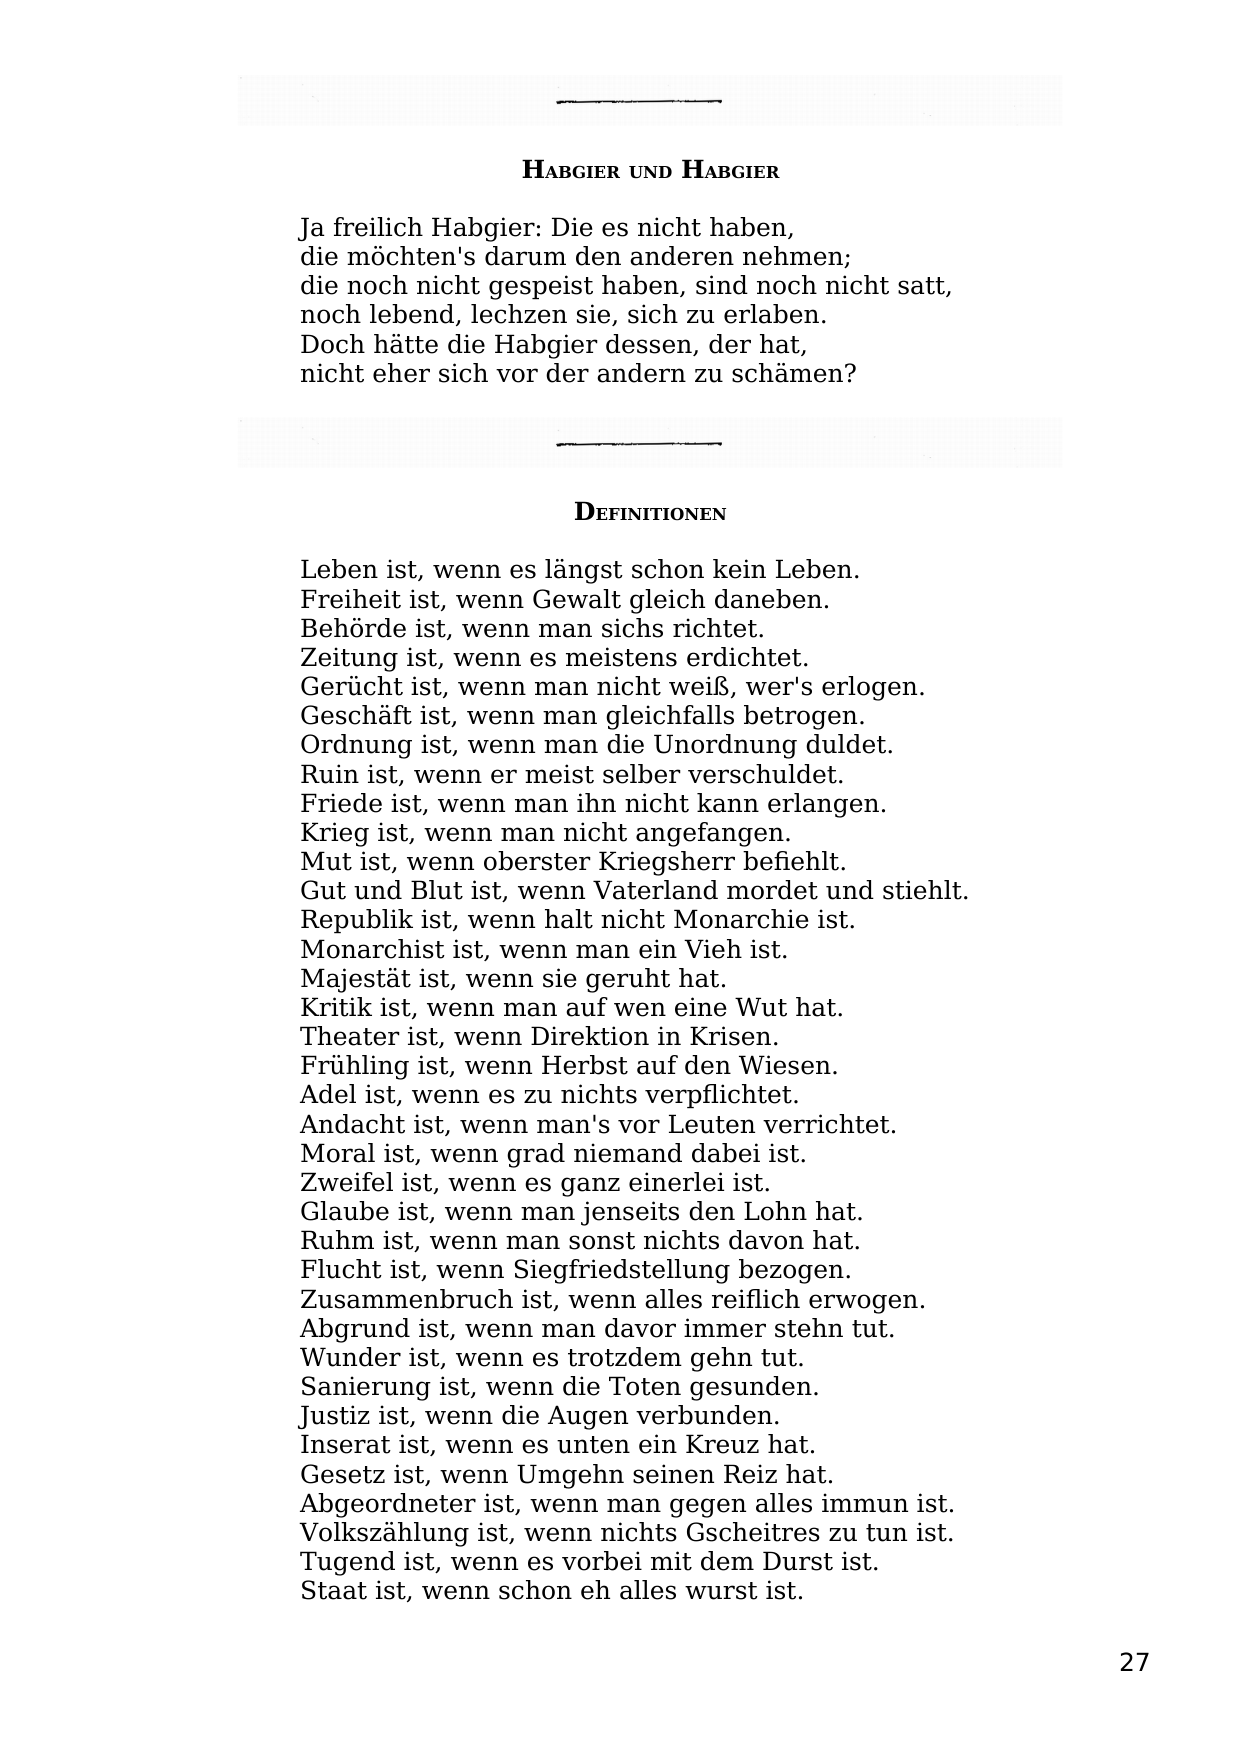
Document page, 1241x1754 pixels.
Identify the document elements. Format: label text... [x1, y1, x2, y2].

text Frühling ist, wenn Herbst auf den Wiesen. [300, 1051, 1151, 1081]
text Kritik ist, wenn man auf wen eine Wut hat. [300, 993, 1151, 1022]
text Definitionen [150, 497, 1151, 526]
text Gut und Blut ist, wenn Vaterland mordet und stiehlt. [300, 876, 1151, 906]
text Doch hätte die Habgier dessen, der hat, [300, 330, 1151, 359]
text Habgier und Habgier [150, 155, 1151, 184]
text Tugend ist, wenn es vorbei mit dem Durst ist. [300, 1547, 1151, 1576]
text Republik ist, wenn halt nicht Monarchie ist. [300, 906, 1151, 935]
text Justiz ist, wenn die Augen verbunden. [300, 1401, 1151, 1431]
text Gesetz ist, wenn Umgehn seinen Reiz hat. [300, 1460, 1151, 1489]
text Zusammenbruch ist, wenn alles reiflich erwogen. [300, 1285, 1151, 1314]
text die noch nicht gespeist haben, sind noch nicht satt, [300, 272, 1151, 301]
text Wunder ist, wenn es trotzdem gehn tut. [300, 1343, 1151, 1372]
text Abgeordneter ist, wenn man gegen alles immun ist. [300, 1489, 1151, 1518]
text Ordnung ist, wenn man die Unordnung duldet. [300, 731, 1151, 760]
text Adel ist, wenn es zu nichts verpflichtet. [300, 1081, 1151, 1110]
text Ruhm ist, wenn man sonst nichts davon hat. [300, 1226, 1151, 1256]
text Sanierung ist, wenn die Toten gesunden. [300, 1372, 1151, 1401]
text Behörde ist, wenn man sichs richtet. [300, 614, 1151, 643]
text Monarchist ist, wenn man ein Vieh ist. [300, 935, 1151, 964]
text Inserat ist, wenn es unten ein Kreuz hat. [300, 1431, 1151, 1460]
text Ruin ist, wenn er meist selber verschuldet. [300, 760, 1151, 789]
text Leben ist, wenn es längst schon kein Leben. [300, 556, 1151, 585]
text Mut ist, wenn oberster Kriegsherr befiehlt. [300, 847, 1151, 876]
text Staat ist, wenn schon eh alles wurst ist. [300, 1576, 1151, 1606]
text Friede ist, wenn man ihn nicht kann erlangen. [300, 789, 1151, 818]
text Glaube ist, wenn man jenseits den Lohn hat. [300, 1197, 1151, 1226]
text die möchten's darum den anderen nehmen; [300, 242, 1151, 272]
text Krieg ist, wenn man nicht angefangen. [300, 818, 1151, 847]
picture [237, 75, 1063, 126]
text Freiheit ist, wenn Gewalt gleich daneben. [300, 585, 1151, 614]
text Zeitung ist, wenn es meistens erdichtet. [300, 643, 1151, 672]
text Majestät ist, wenn sie geruht hat. [300, 964, 1151, 993]
text Theater ist, wenn Direktion in Krisen. [300, 1022, 1151, 1051]
text noch lebend, lechzen sie, sich zu erlaben. [300, 301, 1151, 330]
text nicht eher sich vor der andern zu schämen? [300, 359, 1151, 388]
text Abgrund ist, wenn man davor immer stehn tut. [300, 1314, 1151, 1343]
text Zweifel ist, wenn es ganz einerlei ist. [300, 1168, 1151, 1197]
text Gerücht ist, wenn man nicht weiß, wer's erlogen. [300, 672, 1151, 701]
text Geschäft ist, wenn man gleichfalls betrogen. [300, 701, 1151, 731]
text Flucht ist, wenn Siegfriedstellung bezogen. [300, 1256, 1151, 1285]
picture [237, 417, 1063, 468]
text Volkszählung ist, wenn nichts Gscheitres zu tun ist. [300, 1518, 1151, 1547]
text Andacht ist, wenn man's vor Leuten verrichtet. [300, 1110, 1151, 1139]
text Ja freilich Habgier: Die es nicht haben, [300, 213, 1151, 242]
text Moral ist, wenn grad niemand dabei ist. [300, 1139, 1151, 1168]
